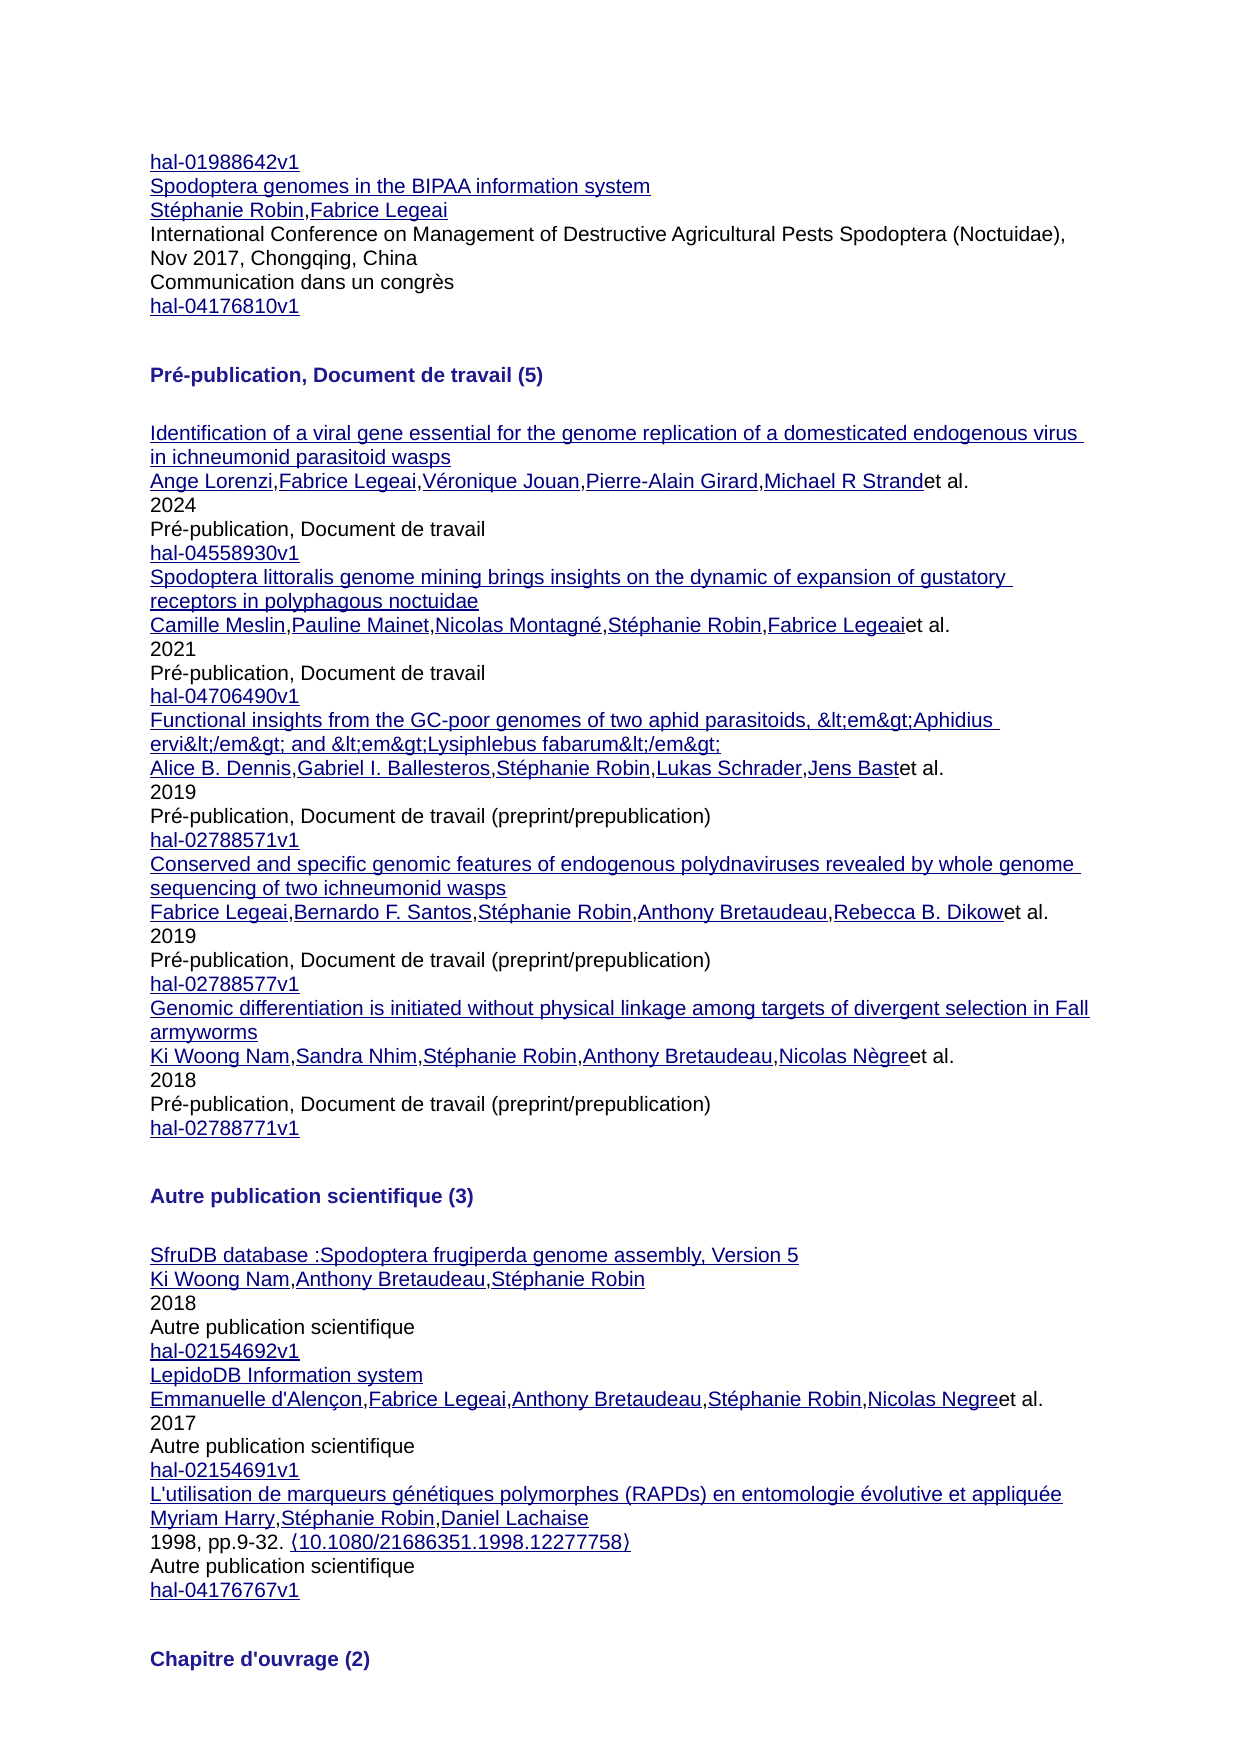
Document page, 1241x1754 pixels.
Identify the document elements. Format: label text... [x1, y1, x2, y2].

subtitle Autre publication scientifique (3) [150, 1184, 1090, 1208]
table_cell Spodoptera genomes in the BIPAA information system Stéphanie Robin,Fabrice Legeai International Conference on Management of Destructive Agricultural Pests Spodoptera (Noctuidae), Nov 2017, Chongqing, China Communication dans un congrès hal-04176810v1 [150, 174, 1090, 318]
table_cell LepidoDB Information system Emmanuelle d'Alençon,Fabrice Legeai,Anthony Bretaudeau,Stéphanie Robin,Nicolas Negreet al. 2017 Autre publication scientifique hal-02154691v1 [150, 1363, 1090, 1482]
table_cell L'utilisation de marqueurs génétiques polymorphes (RAPDs) en entomologie évolutive et appliquée Myriam Harry,Stéphanie Robin,Daniel Lachaise 1998, pp.9-32. ⟨10.1080/21686351.1998.12277758⟩ Autre publication scientifique hal-04176767v1 [150, 1482, 1090, 1602]
table_cell hal-01988642v1 [150, 150, 1090, 174]
table_cell Functional insights from the GC-poor genomes of two aphid parasitoids, &lt;em&gt;Aphidius ervi&lt;/em&gt; and &lt;em&gt;Lysiphlebus fabarum&lt;/em&gt; Alice B. Dennis,Gabriel I. Ballesteros,Stéphanie Robin,Lukas Schrader,Jens Bastet al. 2019 Pré-publication, Document de travail (preprint/prepublication) hal-02788571v1 [150, 708, 1090, 852]
subtitle Pré-publication, Document de travail (5) [150, 362, 1090, 386]
subtitle Chapitre d'ouvrage (2) [150, 1647, 1090, 1671]
table_header SfruDB database :Spodoptera frugiperda genome assembly, Version 5 Ki Woong Nam,Anthony Bretaudeau,Stéphanie Robin 2018 Autre publication scientifique hal-02154692v1 [150, 1243, 1090, 1362]
table_cell Conserved and specific genomic features of endogenous polydnaviruses revealed by whole genome sequencing of two ichneumonid wasps Fabrice Legeai,Bernardo F. Santos,Stéphanie Robin,Anthony Bretaudeau,Rebecca B. Dikowet al. 2019 Pré-publication, Document de travail (preprint/prepublication) hal-02788577v1 [150, 852, 1090, 996]
table_header Identification of a viral gene essential for the genome replication of a domesticated endogenous virus in ichneumonid parasitoid wasps Ange Lorenzi,Fabrice Legeai,Véronique Jouan,Pierre-Alain Girard,Michael R Strandet al. 2024 Pré-publication, Document de travail hal-04558930v1 [150, 421, 1090, 564]
table_cell Genomic differentiation is initiated without physical linkage among targets of divergent selection in Fall [150, 996, 1090, 1017]
table_cell armyworms Ki Woong Nam,Sandra Nhim,Stéphanie Robin,Anthony Bretaudeau,Nicolas Nègreet al. 2018 Pré-publication, Document de travail (preprint/prepublication) hal-02788771v1 [150, 1018, 1090, 1139]
table_cell Spodoptera littoralis genome mining brings insights on the dynamic of expansion of gustatory receptors in polyphagous noctuidae Camille Meslin,Pauline Mainet,Nicolas Montagné,Stéphanie Robin,Fabrice Legeaiet al. 2021 Pré-publication, Document de travail hal-04706490v1 [150, 565, 1090, 708]
